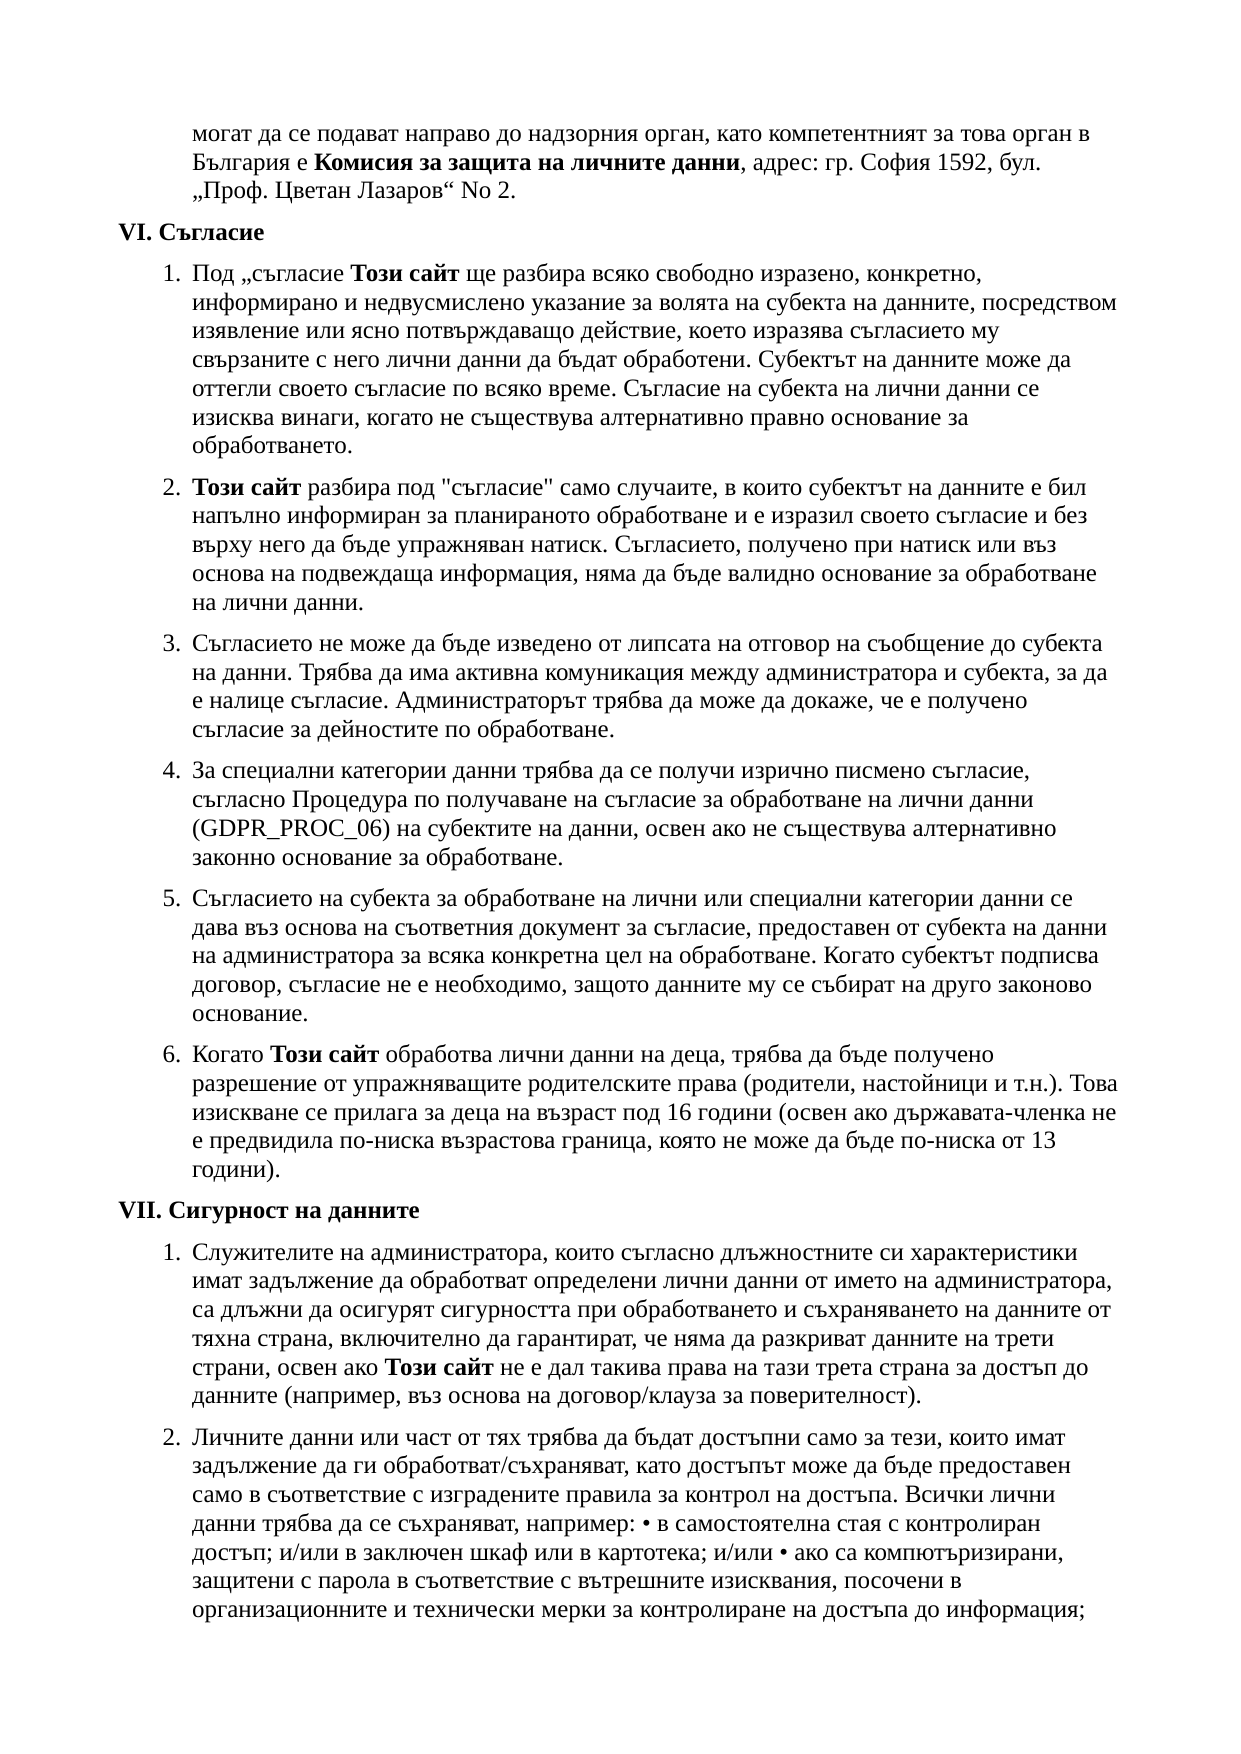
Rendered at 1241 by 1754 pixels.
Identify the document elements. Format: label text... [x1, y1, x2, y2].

list Съгласието не може да бъде изведено от липсата на отговор на съобщение до субекта на данни. Трябва да има активна комуникация между администратора и субекта, за да е налице съгласие. Администраторът трябва да може да докаже, че е получено съгласие за дейностите по обработване. [162, 628, 1122, 743]
list Служителите на администратора, които съгласно длъжностните си характеристики имат задължение да обработват определени лични данни от името на администратора, са длъжни да осигурят сигурността при обработването и съхраняването на данните от тяхна страна, включително да гарантират, че няма да разкриват данните на трети страни, освен ако Този сайт не е дал такива права на тази трета страна за достъп до данните (например, въз основа на договор/клауза за поверителност). [162, 1237, 1122, 1409]
list могат да се подават направо до надзорния орган, като компетентният за това орган в България е Комисия за защита на личните данни, адрес: гр. София 1592, бул. „Проф. Цветан Лазаров“ No 2. [162, 118, 1122, 204]
list Личните данни или част от тях трябва да бъдат достъпни само за тези, които имат задължение да ги обработват/съхраняват, като достъпът може да бъде предоставен само в съответствие с изградените правила за контрол на достъпа. Всички лични данни трябва да се съхраняват, например: • в самостоятелна стая с контролиран достъп; и/или в заключен шкаф или в картотека; и/или • ако са компютъризирани, защитени с парола в съответствие с вътрешните изисквания, посочени в организационните и технически мерки за контролиране на достъпа до информация; [162, 1422, 1122, 1623]
list Когато Този сайт обработва лични данни на деца, трябва да бъде получено разрешение от упражняващите родителските права (родители, настойници и т.н.). Това изискване се прилага за деца на възраст под 16 години (освен ако държавата-членка не е предвидила по-ниска възрастова граница, която не може да бъде по-ниска от 13 години). [162, 1039, 1122, 1183]
list Съгласието на субекта за обработване на лични или специални категории данни се дава въз основа на съответния документ за съгласие, предоставен от субекта на данни на администратора за всяка конкретна цел на обработване. Когато субектът подписва договор, съгласие не е необходимо, защото данните му се събират на друго законово основание. [162, 883, 1122, 1027]
list Този сайт разбира под "съгласие" само случаите, в които субектът на данните е бил напълно информиран за планираното обработване и е изразил своето съгласие и без върху него да бъде упражняван натиск. Съгласието, получено при натиск или въз основа на подвеждаща информация, няма да бъде валидно основание за обработване на лични данни. [162, 472, 1122, 616]
list За специални категории данни трябва да се получи изрично писмено съгласие, съгласно Процедура по получаване на съгласие за обработване на лични данни (GDPR_PROC_06) на субектите на данни, освен ако не съществува алтернативно законно основание за обработване. [162, 756, 1122, 871]
text VI. Съгласие [118, 217, 1122, 246]
text VII. Сигурност на данните [118, 1196, 1122, 1224]
list Под „съгласие Този сайт ще разбира всяко свободно изразено, конкретно, информирано и недвусмислено указание за волята на субекта на данните, посредством изявление или ясно потвърждаващо действие, което изразява съгласието му свързаните с него лични данни да бъдат обработени. Субектът на данните може да оттегли своето съгласие по всяко време. Съгласие на субекта на лични данни се изисква винаги, когато не съществува алтернативно правно основание за обработването. [162, 258, 1122, 459]
